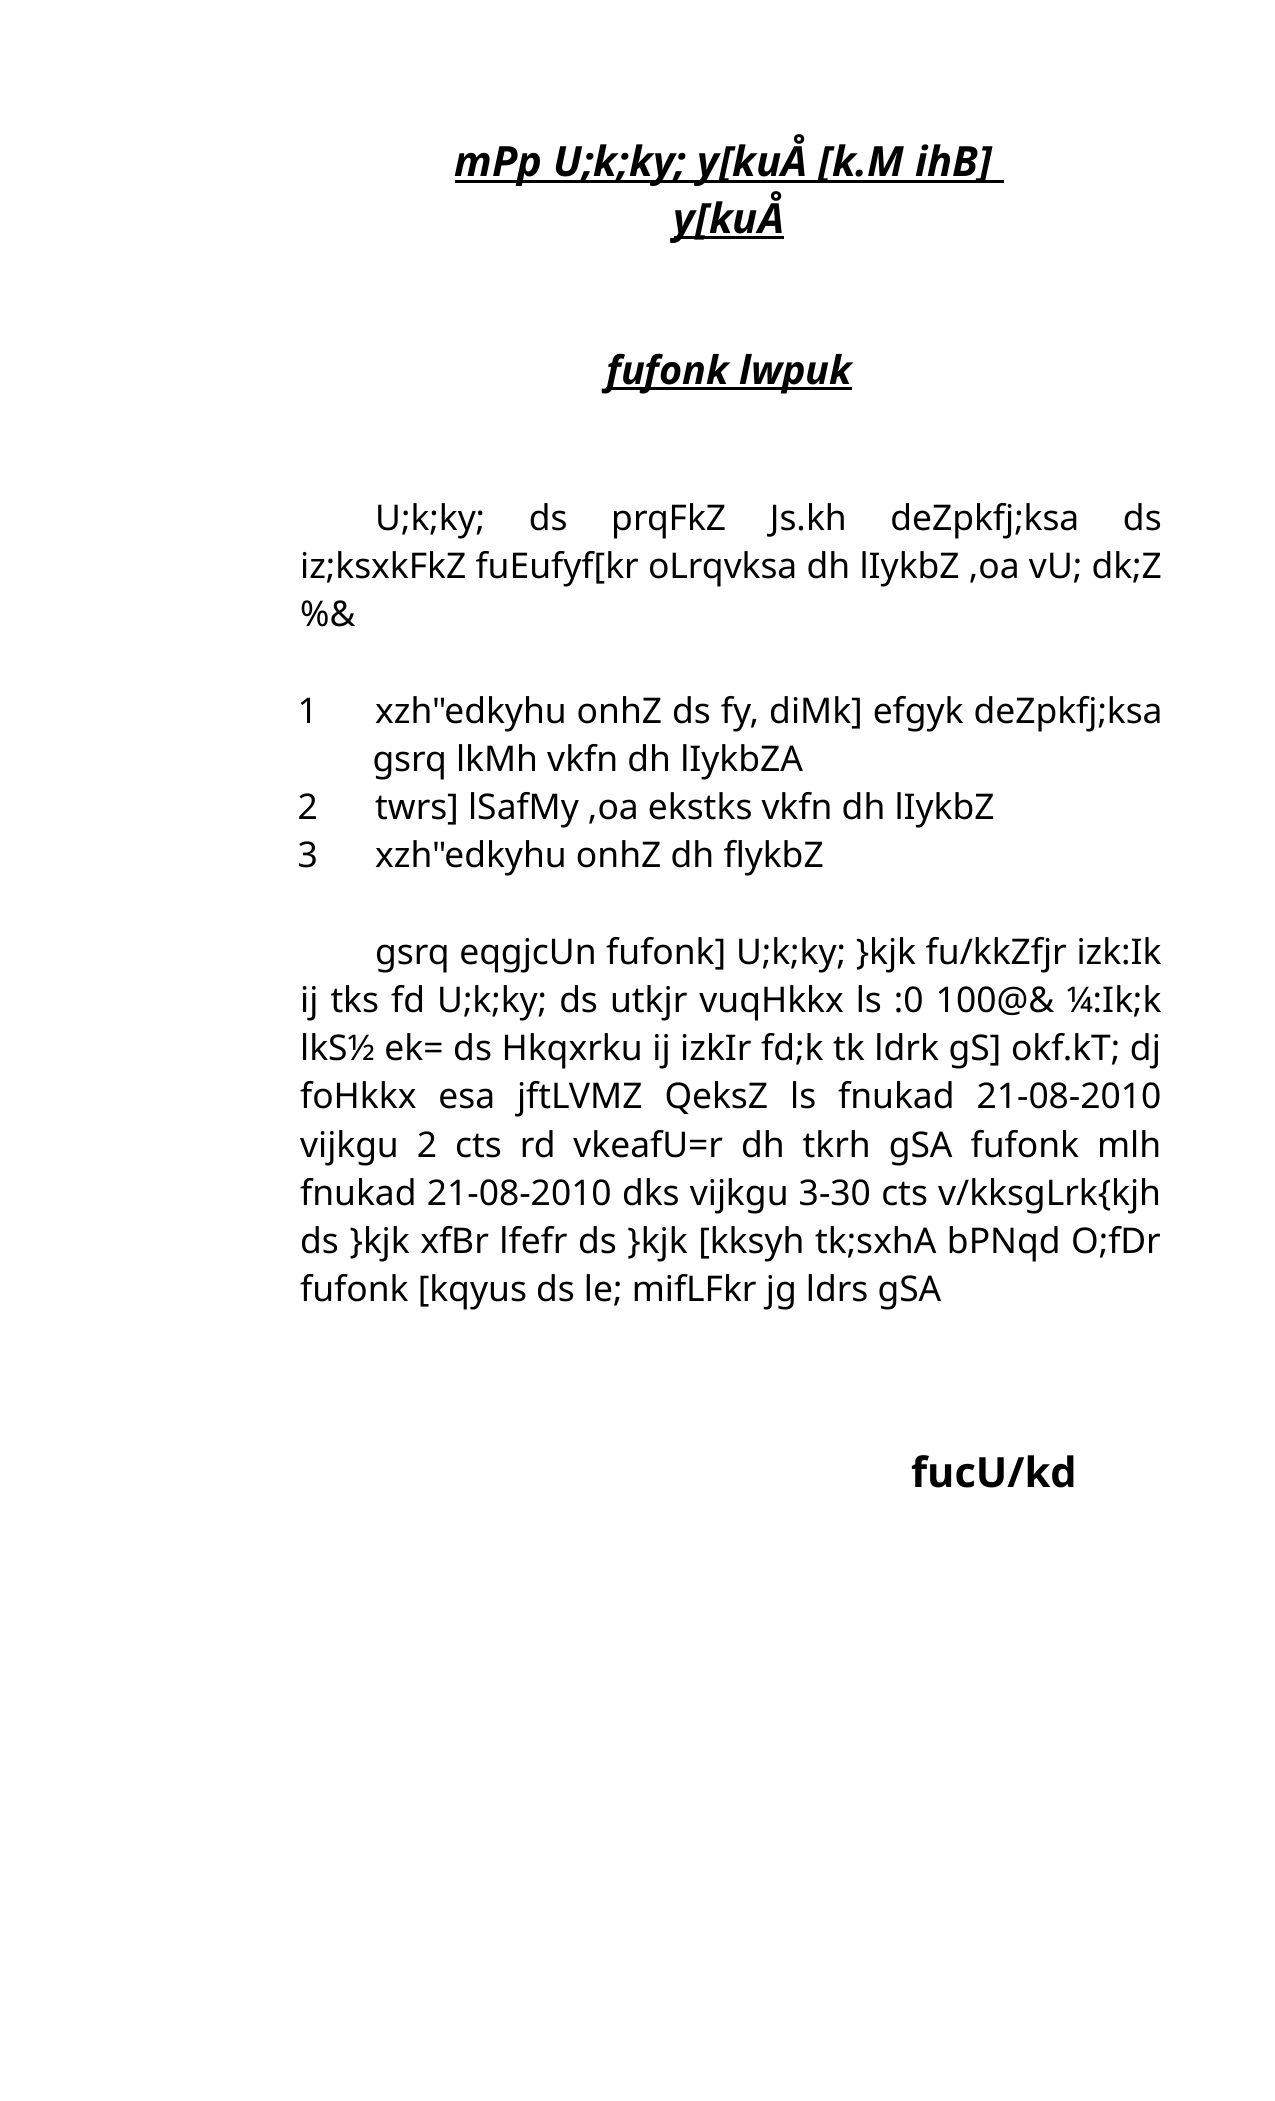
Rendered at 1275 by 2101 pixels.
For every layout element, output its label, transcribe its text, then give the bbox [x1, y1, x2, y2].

text y[kuÅ [300, 188, 1162, 245]
text fufonk lwpuk [300, 342, 1162, 396]
text gsrq eqgjcUn fufonk] U;k;ky; }kjk fu/kkZfjr izk:Ik ij tks fd U;k;ky; ds utkjr vuqHkkx ls :0 100@& ¼:Ik;k lkS½ ek= ds Hkqxrku ij izkIr fd;k tk ldrk gS] okf.kT; dj foHkkx esa jftLVMZ QeksZ ls fnukad 21-08-2010 vijkgu 2 cts rd vkeafU=r dh tkrh gSA fufonk mlh fnukad 21-08-2010 dks vijkgu 3-30 cts v/kksgLrk{kjh ds }kjk xfBr lfefr ds }kjk [kksyh tk;sxhA bPNqd O;fDr fufonk [kqyus ds le; mifLFkr jg ldrs gSA [300, 926, 1162, 1312]
list twrs] lSafMy ,oa ekstks vkfn dh lIykbZ [297, 782, 1163, 830]
list xzh"edkyhu onhZ ds fy, diMk] efgyk deZpkfj;ksa gsrq lkMh vkfn dh lIykbZA [297, 685, 1163, 782]
text U;k;ky; ds prqFkZ Js.kh deZpkfj;ksa ds iz;ksxkFkZ fuEufyf[kr oLrqvksa dh lIykbZ ,oa vU; dk;Z %& [300, 492, 1162, 637]
text fucU/kd [750, 1443, 1162, 1499]
text mPp U;k;ky; y[kuÅ [k.M ihB] [300, 132, 1162, 188]
list xzh"edkyhu onhZ dh flykbZ [297, 830, 1163, 878]
